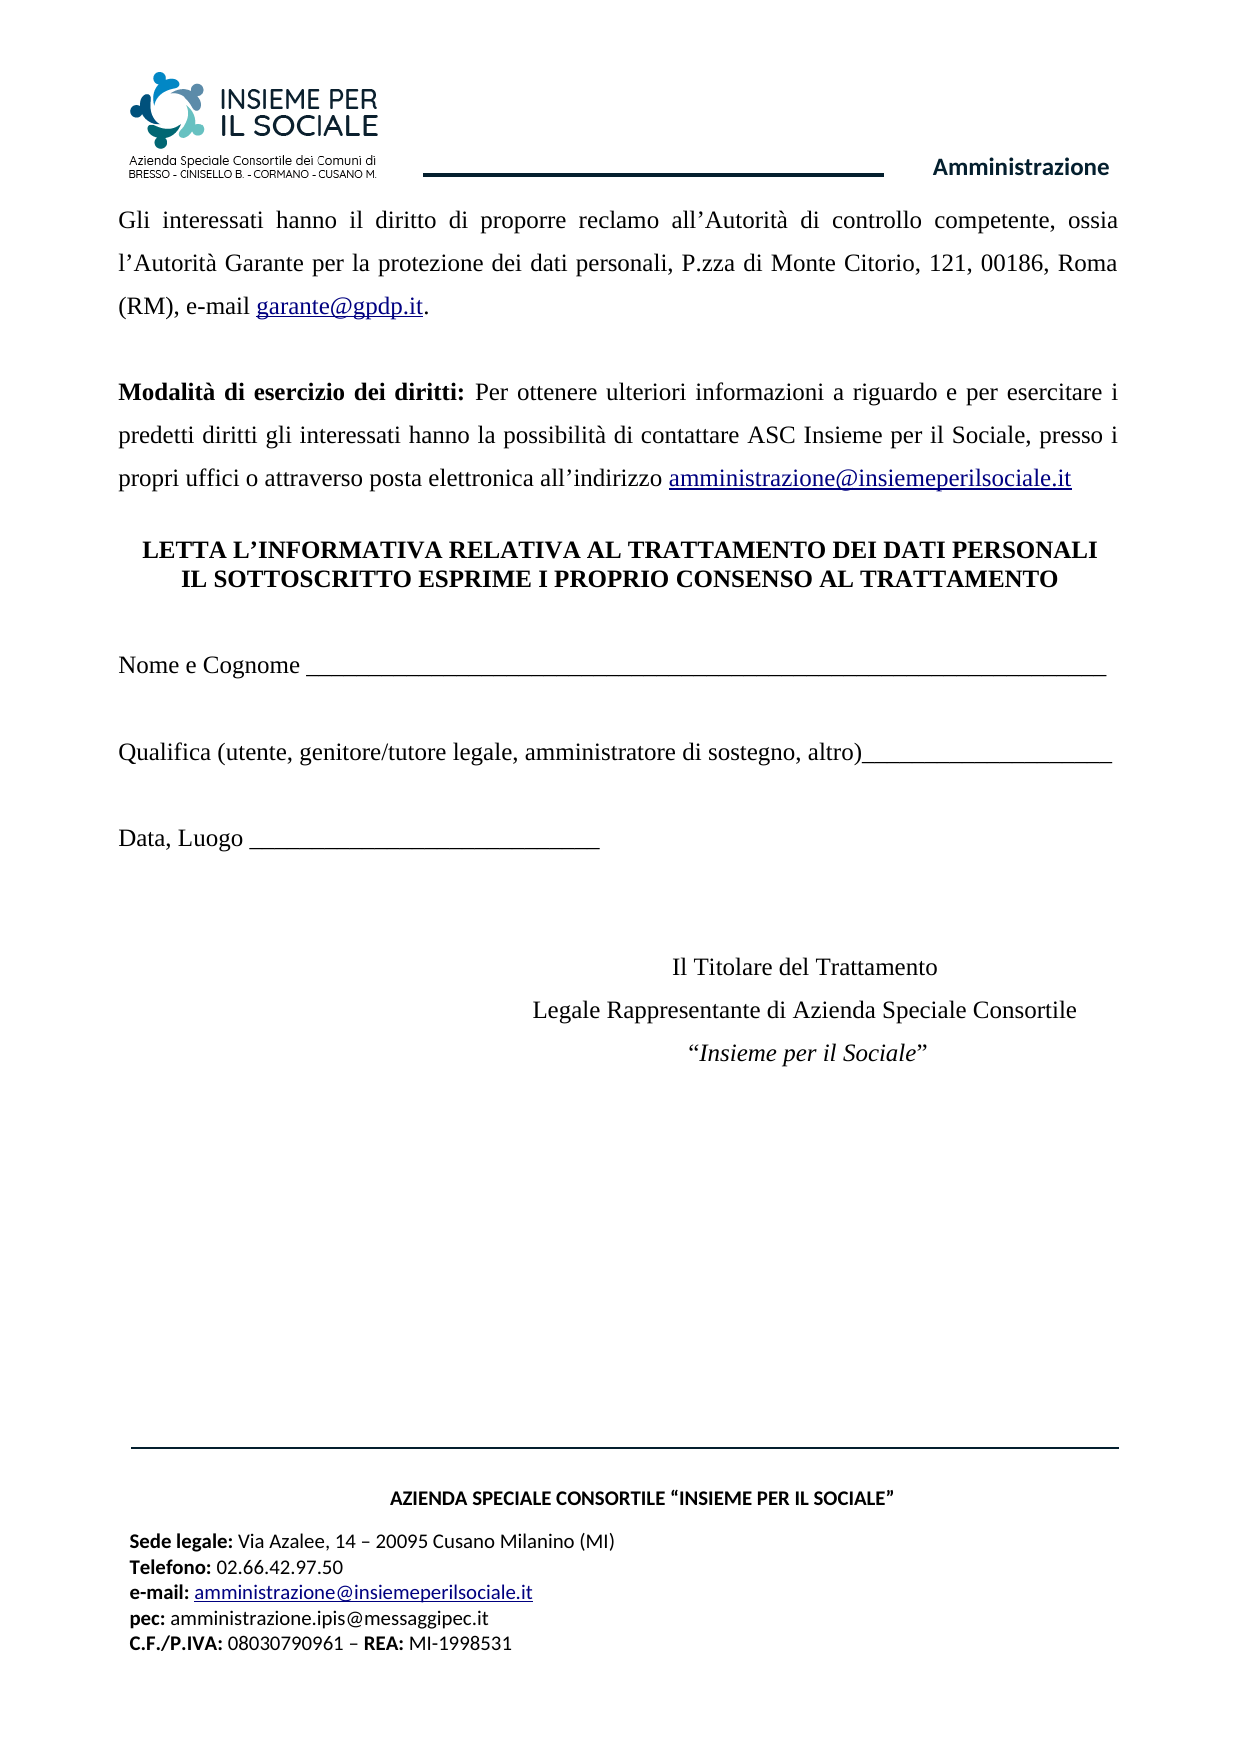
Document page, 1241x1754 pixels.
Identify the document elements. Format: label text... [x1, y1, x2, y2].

text Nome e Cognome ________________________________________________________________ [118, 650, 1122, 679]
text Qualifica (utente, genitore/tutore legale, amministratore di sostegno, altro)____________________ [118, 737, 1122, 765]
text Data, Luogo ____________________________ [118, 823, 1122, 852]
text “Insieme per il Sociale” [487, 1038, 1122, 1067]
text IL SOTTOSCRITTO ESPRIME I PROPRIO CONSENSO AL TRATTAMENTO [118, 564, 1122, 593]
text Il Titolare del Trattamento [487, 952, 1122, 981]
text Gli interessati hanno il diritto di proporre reclamo all’Autorità di controllo competente, ossia l’Autorità Garante per la protezione dei dati personali, P.zza di Monte Citorio, 121, 00186, Roma (RM), e-mail garante@gpdp.it. [118, 205, 1119, 320]
text Legale Rappresentante di Azienda Speciale Consortile [487, 995, 1122, 1024]
text LETTA L’INFORMATIVA RELATIVA AL TRATTAMENTO DEI DATI PERSONALI [118, 535, 1122, 564]
text Modalità di esercizio dei diritti: Per ottenere ulteriori informazioni a riguardo e per esercitare i predetti diritti gli interessati hanno la possibilità di contattare ASC Insieme per il Sociale, presso i propri uffici o attraverso posta elettronica all’indirizzo amministrazione@insiemeperilsociale.it [118, 377, 1119, 492]
